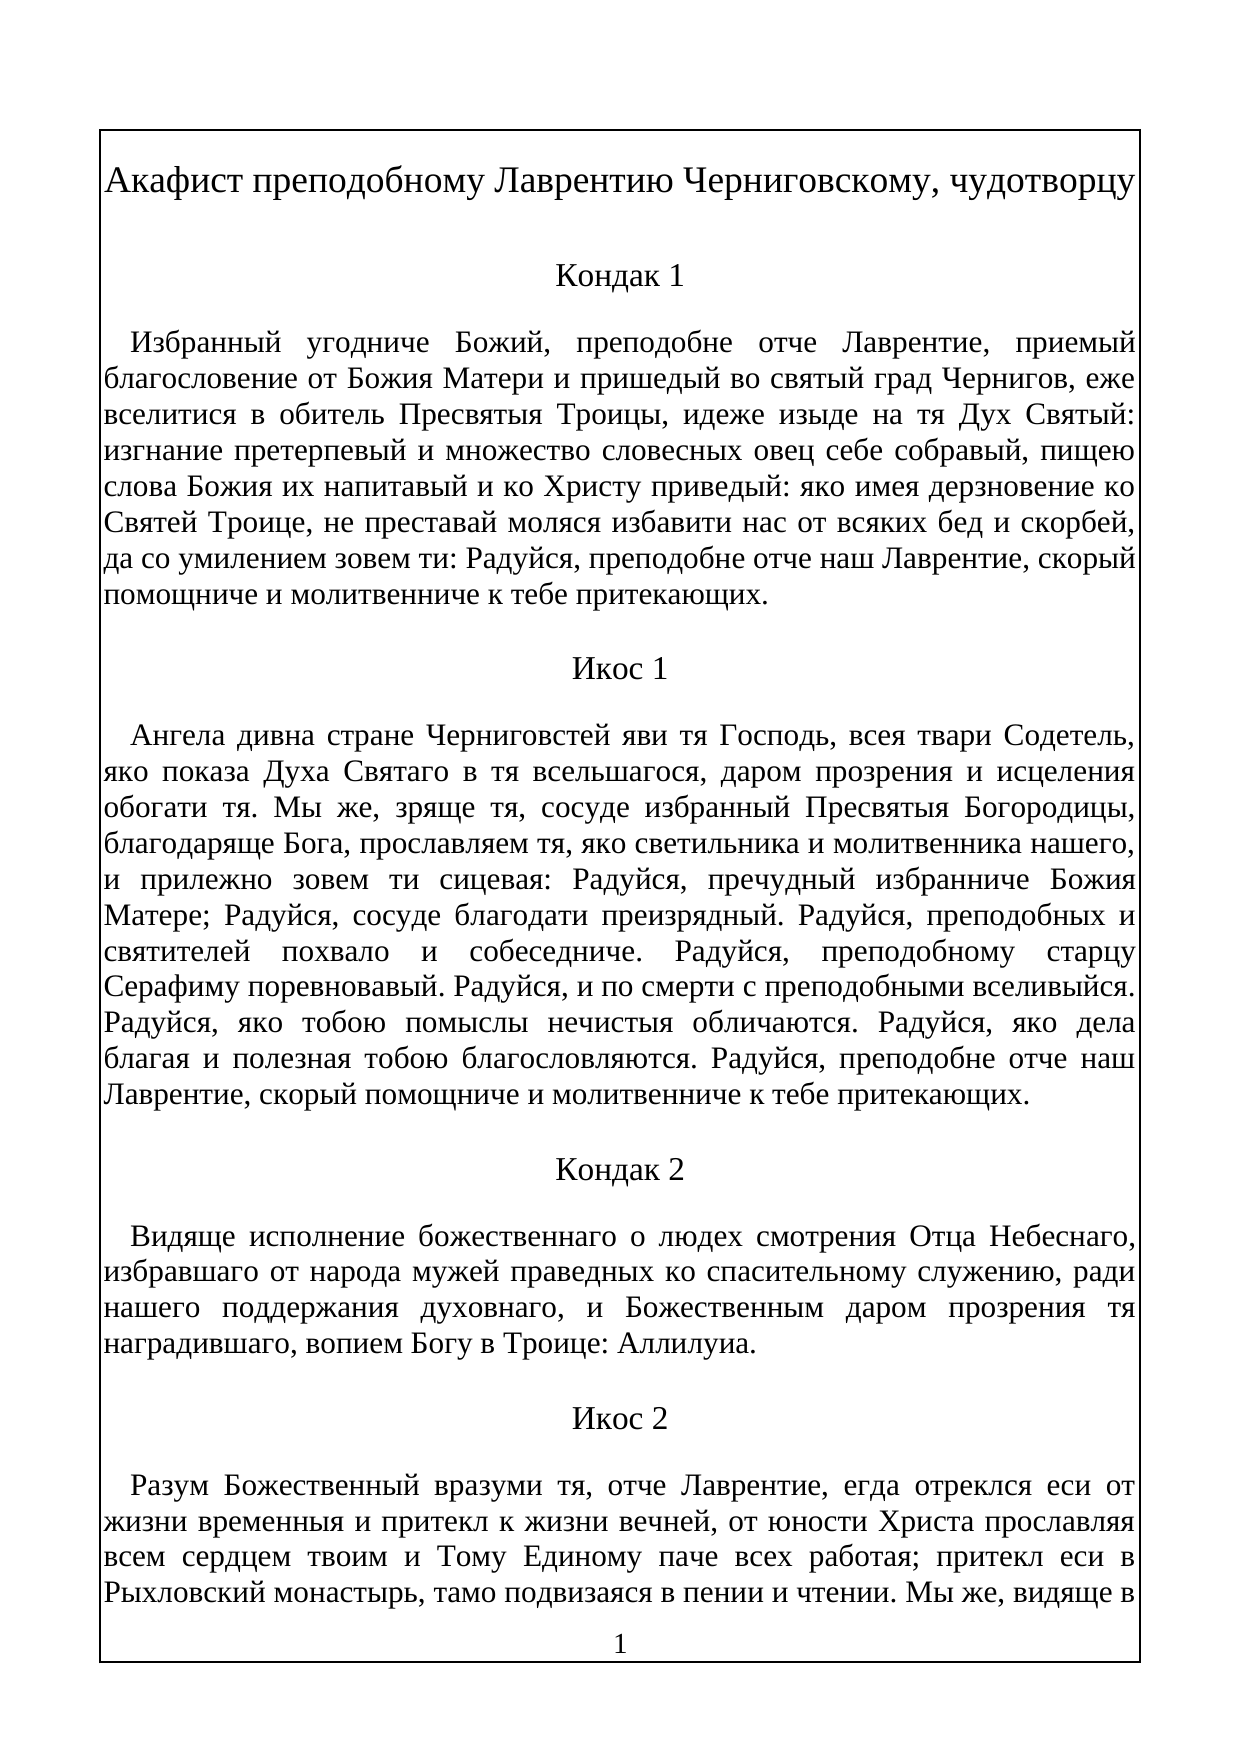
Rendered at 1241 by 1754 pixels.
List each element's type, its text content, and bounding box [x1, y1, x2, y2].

subtitle Икос 2 [103, 1398, 1137, 1436]
text Видяще исполнение божественнаго о людех смотрения Отца Небеснаго, избравшаго от народа мужей праведных ко спасительному служению, ради нашего поддержания духовнаго, и Божественным даром прозрения тя наградившаго, вопием Богу в Троице: Аллилуиа. [103, 1217, 1137, 1361]
subtitle Икос 1 [103, 648, 1137, 687]
subtitle Акафист преподобному Лаврентию Черниговскому, чудотворцу [103, 158, 1137, 201]
text Ангела дивна стране Черниговстей яви тя Господь, всея твари Содетель, яко показа Духа Святаго в тя всельшагося, даром прозрения и исцеления обогати тя. Мы же, зряще тя, сосуде избранный Пресвятыя Богородицы, благодаряще Бога, прославляем тя, яко светильника и молитвенника нашего, и прилежно зовем ти сицевая: Радуйся, пречудный избранниче Божия Матере; Радуйся, сосуде благодати преизрядный. Радуйся, преподобных и святителей похвало и собеседниче. Радуйся, преподобному старцу Серафиму поревновавый. Радуйся, и по смерти с преподобными вселивыйся. Радуйся, яко тобою помыслы нечистыя обличаются. Радуйся, яко дела благая и полезная тобою благословляются. Радуйся, преподобне отче наш Лаврентие, скорый помощниче и молитвенниче к тебе притекающих. [103, 716, 1137, 1111]
subtitle Кондак 1 [103, 256, 1137, 294]
text Разум Божественный вразуми тя, отче Лаврентие, егда отреклся еси от жизни временныя и притекл к жизни вечней, от юности Христа прославляя всем сердцем твоим и Тому Единому паче всех работая; притекл еси в Рыхловский монастырь, тамо подвизаяся в пении и чтении. Мы же, видяще в [103, 1466, 1137, 1609]
text Избранный угодниче Божий, преподобне отче Лаврентие, приемый благословение от Божия Матери и пришедый во святый град Чернигов, еже вселитися в обитель Пресвятыя Троицы, идеже изыде на тя Дух Святый: изгнание претерпевый и множество словесных овец себе собравый, пищею слова Божия их напитавый и ко Христу приведый: яко имея дерзновение ко Святей Троице, не преставай моляся избавити нас от всяких бед и скорбей, да со умилением зовем ти: Радуйся, преподобне отче наш Лаврентие, скорый помощниче и молитвенниче к тебе притекающих. [103, 323, 1137, 611]
subtitle Кондак 2 [103, 1149, 1137, 1187]
